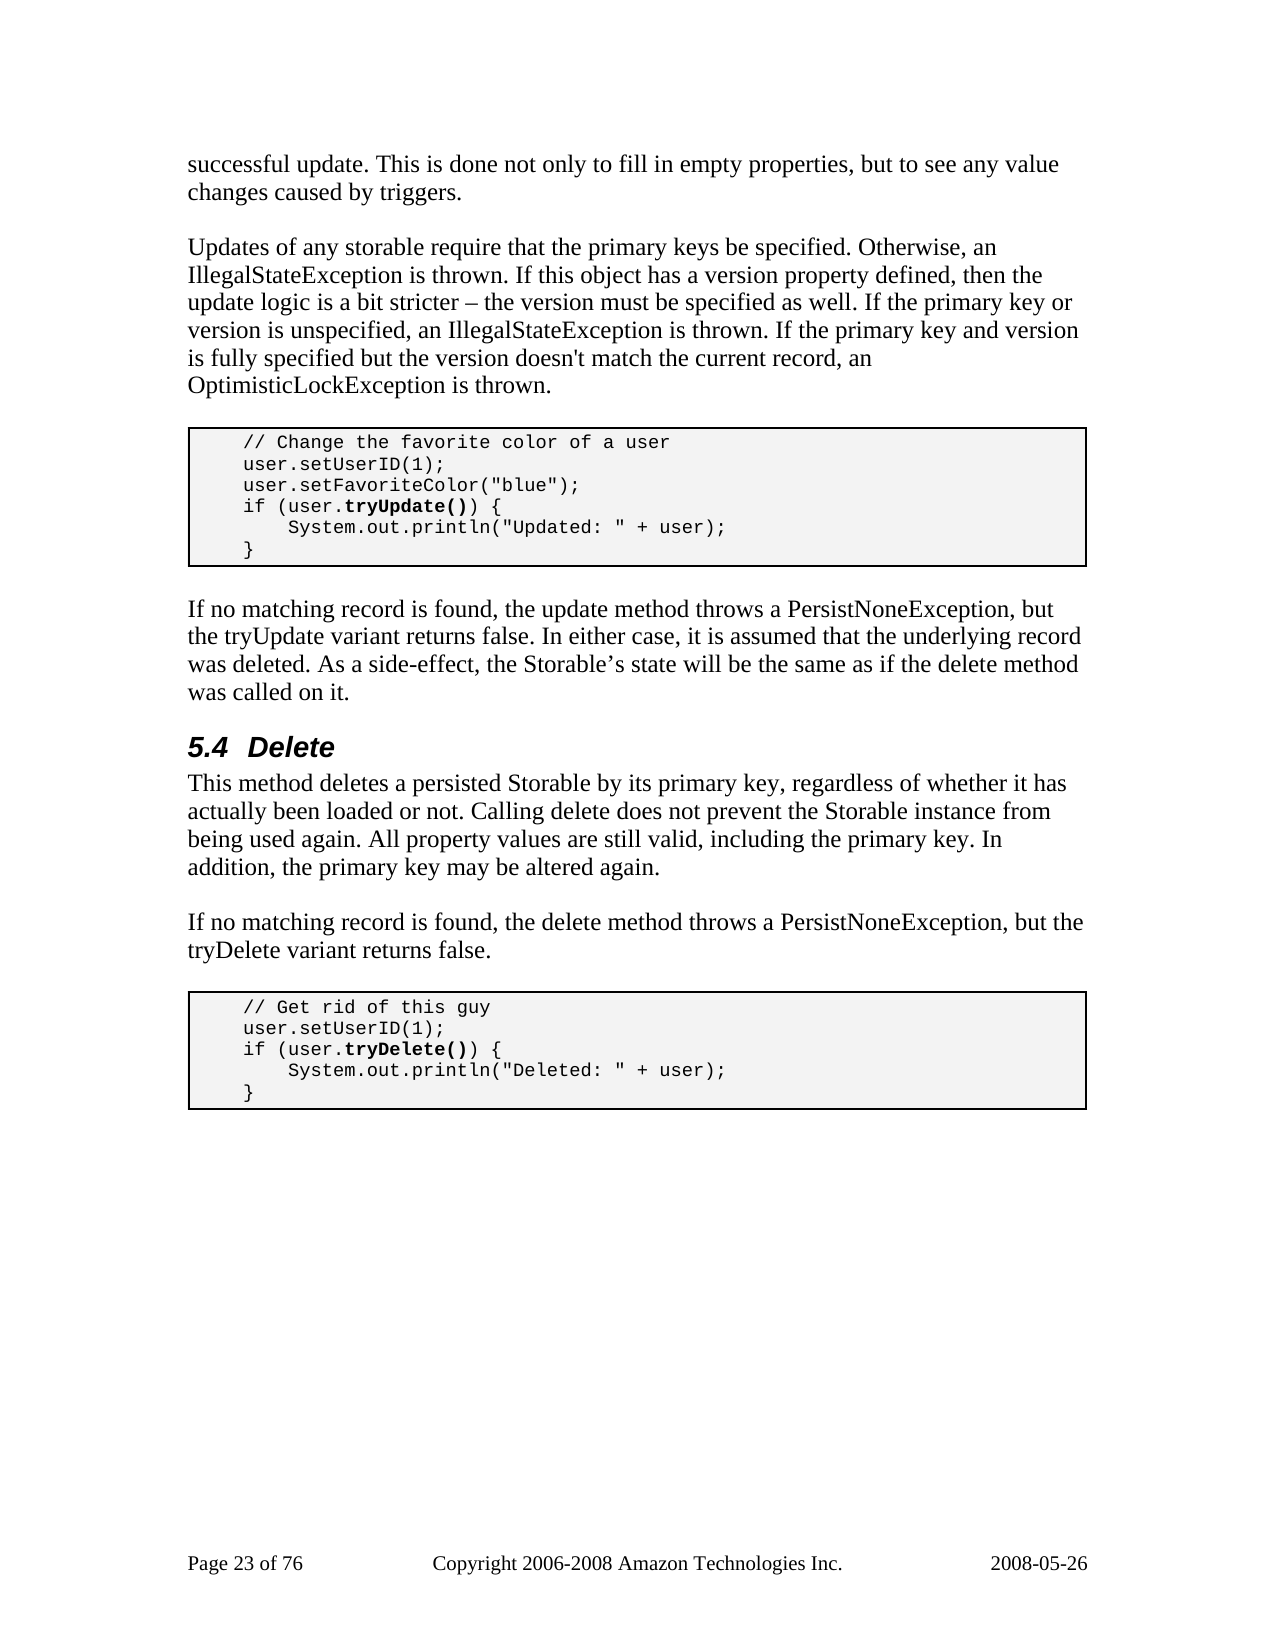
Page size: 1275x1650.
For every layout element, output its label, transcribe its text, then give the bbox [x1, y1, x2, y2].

text // Get rid of this guy [190, 993, 1085, 1012]
text } [190, 1076, 1085, 1108]
text user.setUserID(1); [190, 448, 1085, 469]
text successful update. This is done not only to fill in empty properties, but to see any value changes caused by triggers. [187, 150, 1087, 205]
text If no matching record is found, the update method throws a PersistNoneException, but the tryUpdate variant returns false. In either case, it is assumed that the underlying record was deleted. As a side-effect, the Storable’s state will be the same as if the delete method was called on it. [187, 595, 1087, 706]
text This method deletes a persisted Storable by its primary key, regardless of whether it has actually been loaded or not. Calling delete does not prevent the Storable instance from being used again. All property values are still valid, including the primary key. In addition, the primary key may be altered again. [187, 769, 1087, 880]
subtitle Delete [187, 731, 1087, 763]
text user.setFavoriteColor("blue"); [190, 469, 1085, 491]
text } [190, 533, 1085, 565]
text If no matching record is found, the delete method throws a PersistNoneException, but the tryDelete variant returns false. [187, 908, 1087, 963]
text System.out.println("Updated: " + user); [190, 512, 1085, 533]
text // Change the favorite color of a user [190, 429, 1085, 448]
text Updates of any storable require that the primary keys be specified. Otherwise, an IllegalStateException is thrown. If this object has a version property defined, then the update logic is a bit stricter – the version must be specified as well. If the primary key or version is unspecified, an IllegalStateException is thrown. If the primary key and version is fully specified but the version doesn't match the current record, an OptimisticLockException is thrown. [187, 233, 1087, 399]
text if (user.tryUpdate()) { [190, 491, 1085, 512]
text user.setUserID(1); [190, 1012, 1085, 1034]
text if (user.tryDelete()) { [190, 1034, 1085, 1055]
text System.out.println("Deleted: " + user); [190, 1055, 1085, 1076]
